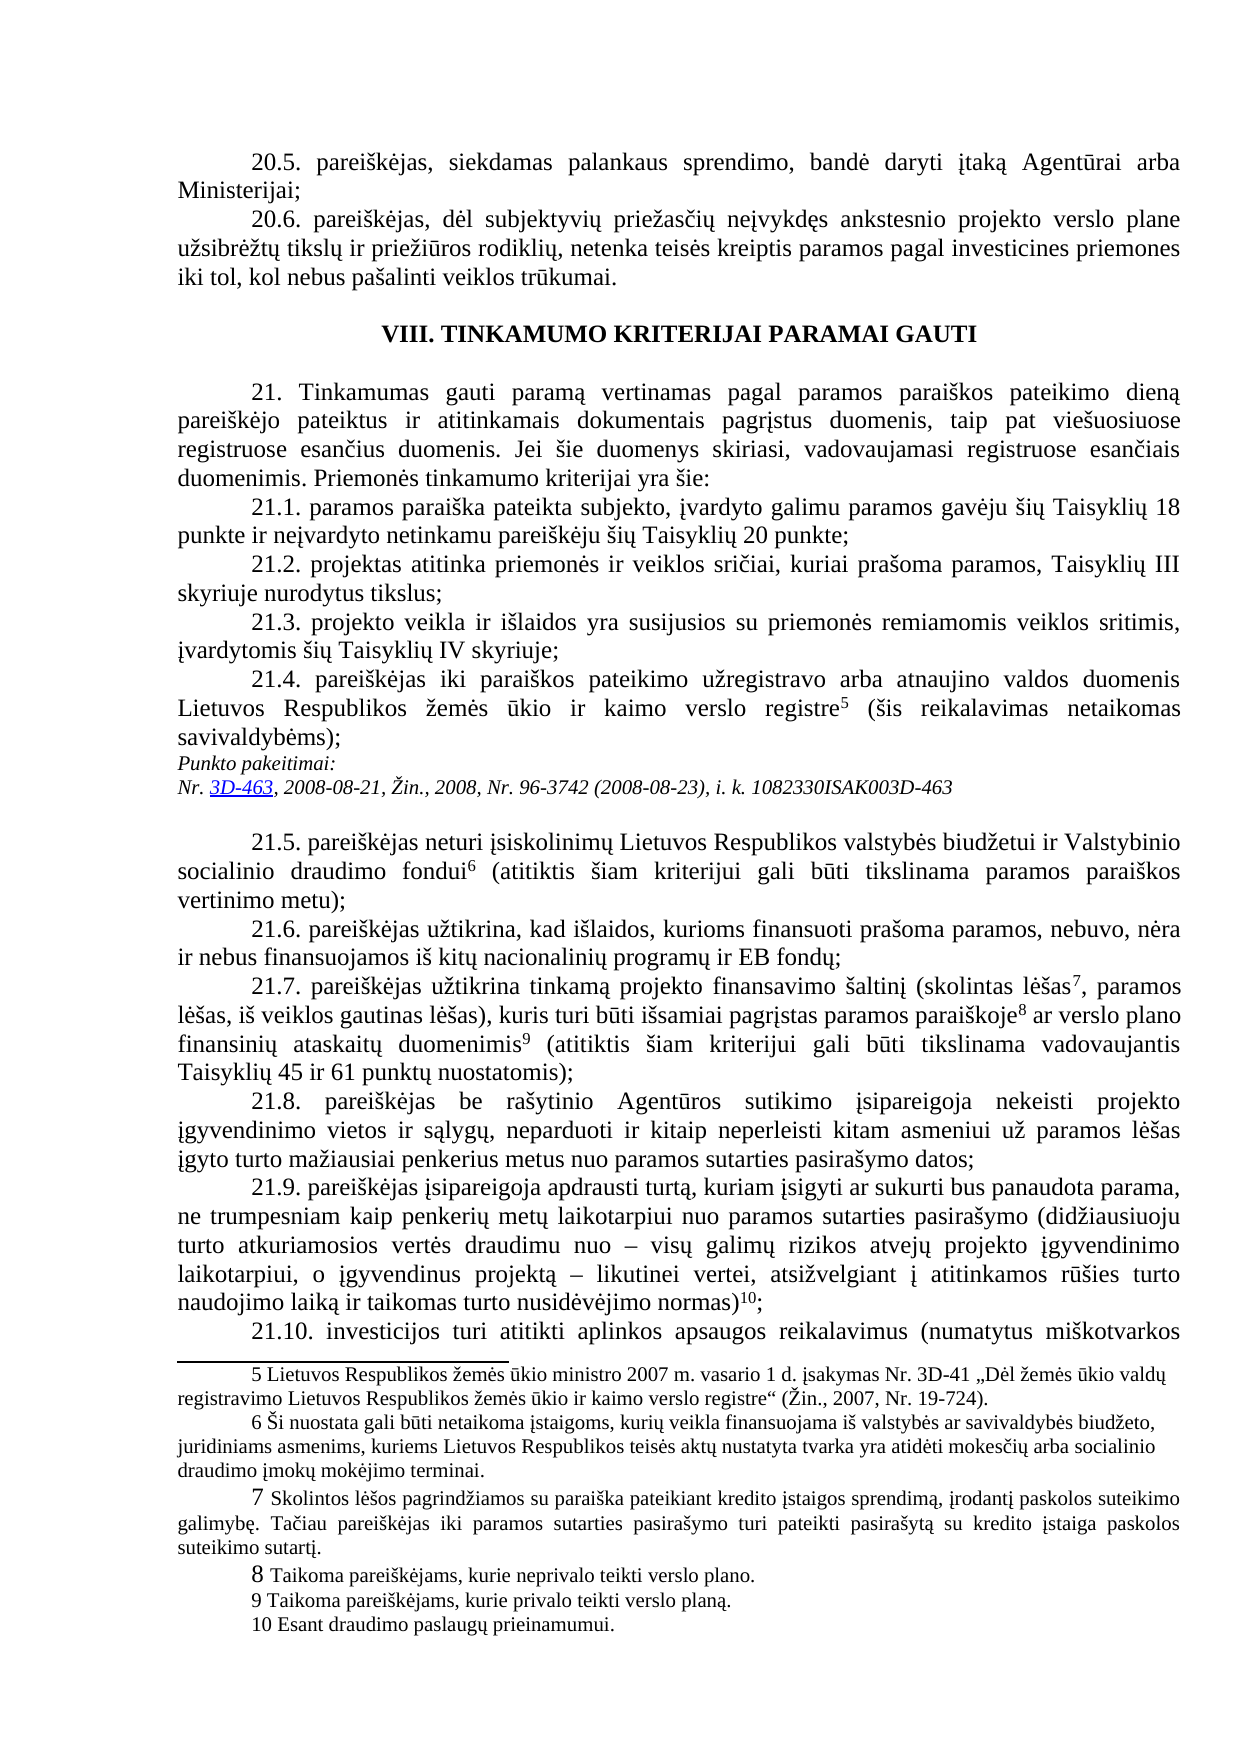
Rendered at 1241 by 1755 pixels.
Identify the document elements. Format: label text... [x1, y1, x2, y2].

text 21.3. projekto veikla ir išlaidos yra susijusios su priemonės remiamomis veiklos sritimis, įvardytomis šių Taisyklių IV skyriuje; [177, 607, 1181, 664]
text 21.2. projektas atitinka priemonės ir veiklos sričiai, kuriai prašoma paramos, Taisyklių III skyriuje nurodytus tikslus; [177, 549, 1181, 607]
text Esant draudimo paslaugų prieinamumui. [177, 1612, 1181, 1636]
text Ši nuostata gali būti netaikoma įstaigoms, kurių veikla finansuojama iš valstybės ar savivaldybės biudžeto, juridiniams asmenims, kuriems Lietuvos Respublikos teisės aktų nustatyta tvarka yra atidėti mokesčių arba socialinio draudimo įmokų mokėjimo terminai. [177, 1410, 1181, 1482]
text 21.1. paramos paraiška pateikta subjekto, įvardyto galimu paramos gavėju šių Taisyklių 18 punkte ir neįvardyto netinkamu pareiškėju šių Taisyklių 20 punkte; [177, 492, 1181, 549]
text Nr. 3D-463, 2008-08-21, Žin., 2008, Nr. 96-3742 (2008-08-23), i. k. 1082330ISAK003D-463 [177, 775, 1181, 799]
text 21.10. investicijos turi atitikti aplinkos apsaugos reikalavimus (numatytus miškotvarkos [177, 1316, 1181, 1345]
text VIII. TINKAMUMO KRITERIJAI PARAMAI GAUTI [177, 319, 1181, 348]
text 21.5. pareiškėjas neturi įsiskolinimų Lietuvos Respublikos valstybės biudžetui ir Valstybinio socialinio draudimo fondui (atitiktis šiam kriterijui gali būti tikslinama paramos paraiškos vertinimo metu); [177, 827, 1181, 914]
text 20.5. pareiškėjas, siekdamas palankaus sprendimo, bandė daryti įtaką Agentūrai arba Ministerijai; [177, 147, 1181, 204]
text 21.7. pareiškėjas užtikrina tinkamą projekto finansavimo šaltinį (skolintas lėšas, paramos lėšas, iš veiklos gautinas lėšas), kuris turi būti išsamiai pagrįstas paramos paraiškoje ar verslo plano finansinių ataskaitų duomenimis (atitiktis šiam kriterijui gali būti tikslinama vadovaujantis Taisyklių 45 ir 61 punktų nuostatomis); [177, 971, 1181, 1086]
text 21.6. pareiškėjas užtikrina, kad išlaidos, kurioms finansuoti prašoma paramos, nebuvo, nėra ir nebus finansuojamos iš kitų nacionalinių programų ir EB fondų; [177, 914, 1181, 971]
text 21.4. pareiškėjas iki paraiškos pateikimo užregistravo arba atnaujino valdos duomenis Lietuvos Respublikos žemės ūkio ir kaimo verslo registre (šis reikalavimas netaikomas savivaldybėms); [177, 664, 1181, 751]
text Lietuvos Respublikos žemės ūkio ministro 2007 m. vasario 1 d. įsakymas Nr. 3D-41 „Dėl žemės ūkio valdų registravimo Lietuvos Respublikos žemės ūkio ir kaimo verslo registre“ (Žin., 2007, Nr. 19-724). [177, 1362, 1181, 1410]
text Punkto pakeitimai: [177, 751, 1181, 775]
text 20.6. pareiškėjas, dėl subjektyvių priežasčių neįvykdęs ankstesnio projekto verslo plane užsibrėžtų tikslų ir priežiūros rodiklių, netenka teisės kreiptis paramos pagal investicines priemones iki tol, kol nebus pašalinti veiklos trūkumai. [177, 204, 1181, 291]
text Skolintos lėšos pagrindžiamos su paraiška pateikiant kredito įstaigos sprendimą, įrodantį paskolos suteikimo galimybę. Tačiau pareiškėjas iki paramos sutarties pasirašymo turi pateikti pasirašytą su kredito įstaiga paskolos suteikimo sutartį. [177, 1482, 1181, 1559]
text Taikoma pareiškėjams, kurie privalo teikti verslo planą. [177, 1588, 1181, 1612]
text 21.8. pareiškėjas be rašytinio Agentūros sutikimo įsipareigoja nekeisti projekto įgyvendinimo vietos ir sąlygų, neparduoti ir kitaip neperleisti kitam asmeniui už paramos lėšas įgyto turto mažiausiai penkerius metus nuo paramos sutarties pasirašymo datos; [177, 1086, 1181, 1172]
text Taikoma pareiškėjams, kurie neprivalo teikti verslo plano. [177, 1559, 1181, 1588]
text 21.9. pareiškėjas įsipareigoja apdrausti turtą, kuriam įsigyti ar sukurti bus panaudota parama, ne trumpesniam kaip penkerių metų laikotarpiui nuo paramos sutarties pasirašymo (didžiausiuoju turto atkuriamosios vertės draudimu nuo – visų galimų rizikos atvejų projekto įgyvendinimo laikotarpiui, o įgyvendinus projektą – likutinei vertei, atsižvelgiant į atitinkamos rūšies turto naudojimo laiką ir taikomas turto nusidėvėjimo normas); [177, 1172, 1181, 1316]
text 21. Tinkamumas gauti paramą vertinamas pagal paramos paraiškos pateikimo dieną pareiškėjo pateiktus ir atitinkamais dokumentais pagrįstus duomenis, taip pat viešuosiuose registruose esančius duomenis. Jei šie duomenys skiriasi, vadovaujamasi registruose esančiais duomenimis. Priemonės tinkamumo kriterijai yra šie: [177, 377, 1181, 492]
